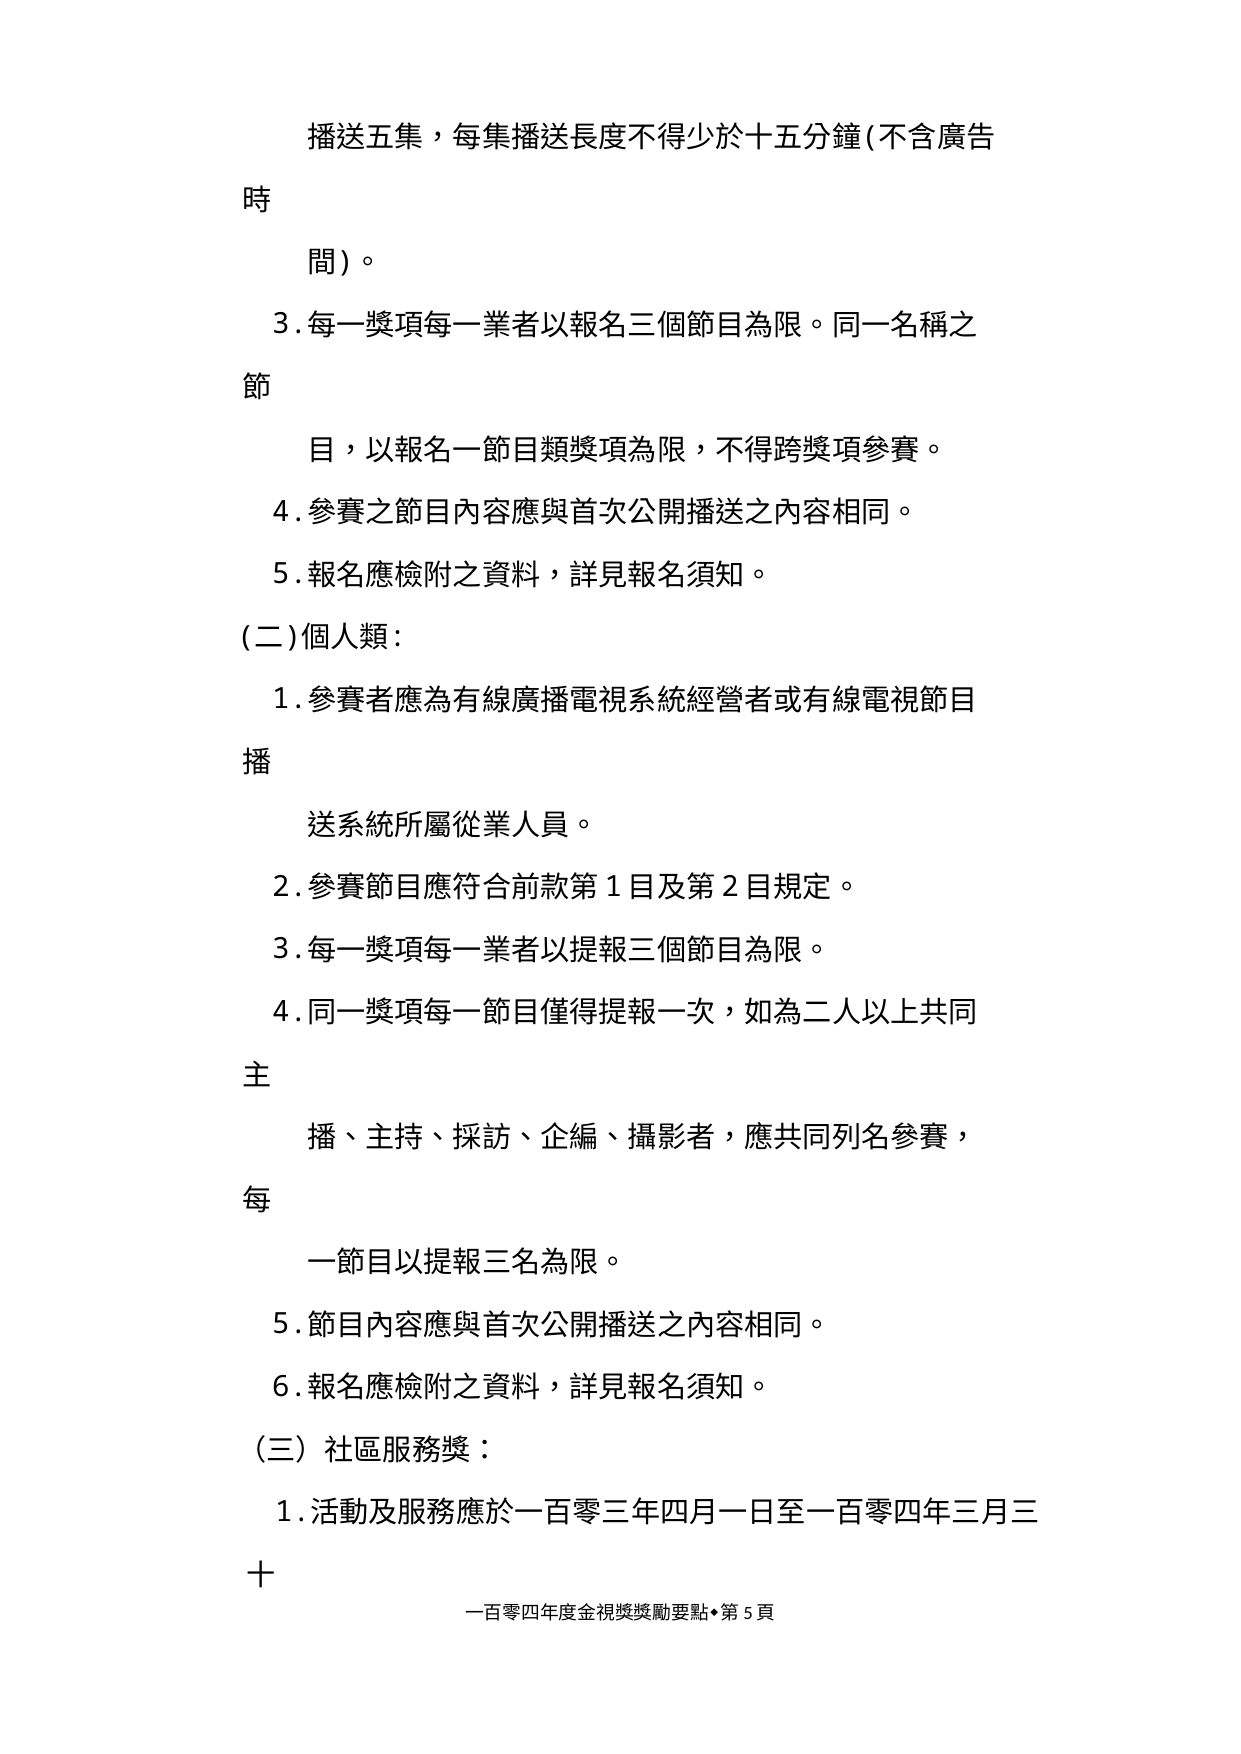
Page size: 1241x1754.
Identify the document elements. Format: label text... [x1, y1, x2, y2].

text 播送五集，每集播送長度不得少於十五分鐘(不含廣告時 [184, 93, 1014, 218]
text 目，以報名一節目類獎項為限，不得跨獎項參賽。 [184, 406, 985, 468]
text 2.參賽節目應符合前款第1目及第2目規定。 [184, 843, 985, 906]
text 間)。 [184, 218, 1014, 281]
text 6.報名應檢附之資料，詳見報名須知。 [184, 1343, 985, 1406]
text 送系統所屬從業人員。 [184, 781, 1000, 843]
text 播、主持、採訪、企編、攝影者，應共同列名參賽，每 [184, 1093, 985, 1218]
text 1.參賽者應為有線廣播電視系統經營者或有線電視節目播 [184, 656, 1000, 781]
text 一節目以提報三名為限。 [184, 1218, 985, 1281]
text 3.每一獎項每一業者以報名三個節目為限。同一名稱之節 [184, 281, 985, 406]
text (二)個人類: [184, 593, 985, 656]
text 3.每一獎項每一業者以提報三個節目為限。 [184, 906, 985, 968]
text 1.活動及服務應於一百零三年四月一日至一百零四年三月三十 [187, 1468, 1053, 1593]
text （三）社區服務獎： [184, 1406, 985, 1468]
text 4.參賽之節目內容應與首次公開播送之內容相同。 [184, 468, 985, 531]
text 4.同一獎項每一節目僅得提報一次，如為二人以上共同主 [184, 968, 985, 1093]
text 5.報名應檢附之資料，詳見報名須知。 [184, 531, 985, 593]
text 5.節目內容應與首次公開播送之內容相同。 [184, 1281, 985, 1343]
